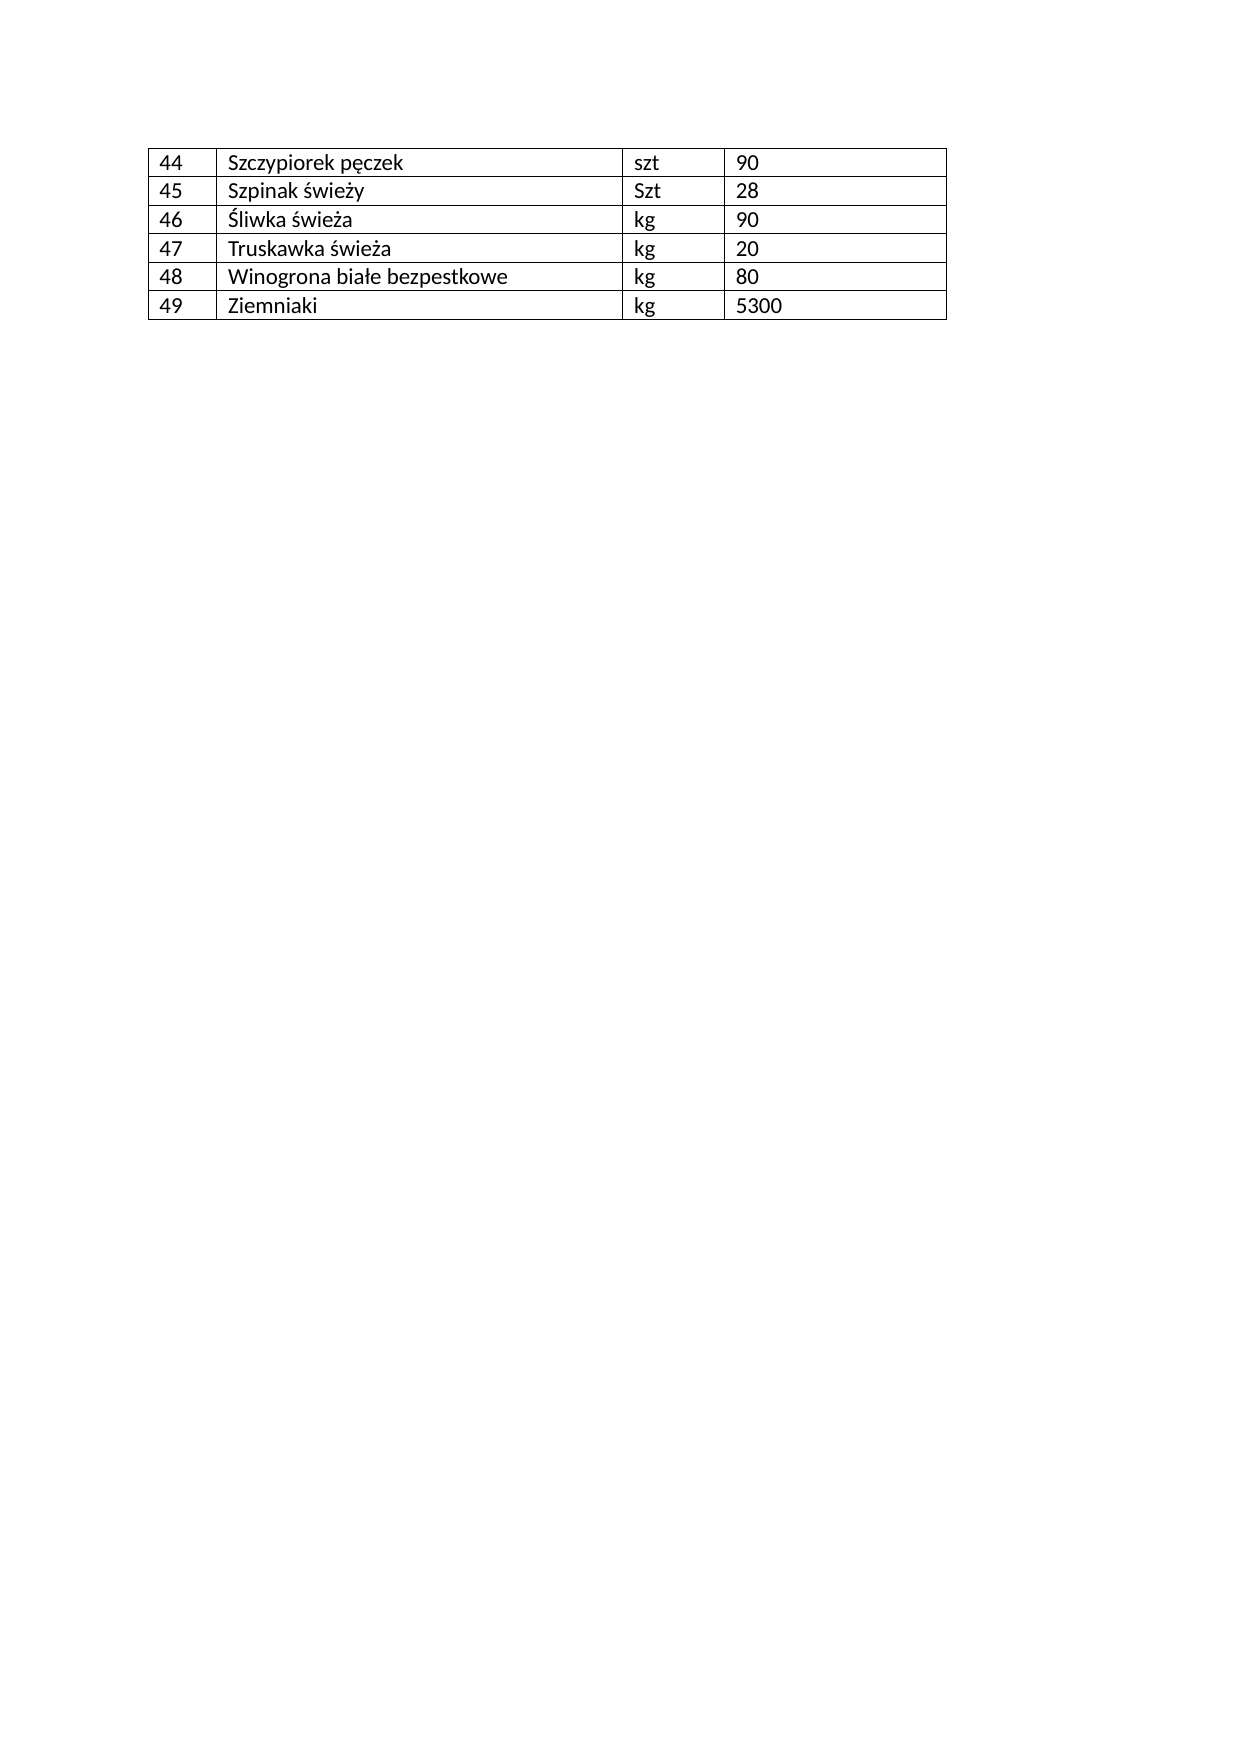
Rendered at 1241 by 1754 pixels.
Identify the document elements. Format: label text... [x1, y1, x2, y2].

table_cell 48 [149, 263, 216, 290]
table_cell Szpinak świeży [217, 177, 622, 205]
table_cell 80 [725, 263, 946, 290]
table_cell Winogrona białe bezpestkowe [217, 263, 622, 290]
table_cell 49 [149, 291, 216, 319]
table_cell 45 [149, 177, 216, 205]
table_cell Truskawka świeża [217, 234, 622, 262]
table_cell kg [623, 291, 724, 319]
table_cell kg [623, 206, 724, 233]
table_cell Szczypiorek pęczek [217, 149, 622, 176]
table_cell 47 [149, 234, 216, 262]
table_cell 5300 [725, 291, 946, 319]
table_cell 44 [149, 149, 216, 176]
table_cell szt [623, 149, 724, 176]
table_cell 28 [725, 177, 946, 205]
table_cell 90 [725, 149, 946, 176]
table_cell 90 [725, 206, 946, 233]
table_cell 46 [149, 206, 216, 233]
table_cell kg [623, 234, 724, 262]
table_cell Ziemniaki [217, 291, 622, 319]
table_cell Śliwka świeża [217, 206, 622, 233]
table_cell 20 [725, 234, 946, 262]
table_cell kg [623, 263, 724, 290]
table_cell Szt [623, 177, 724, 205]
